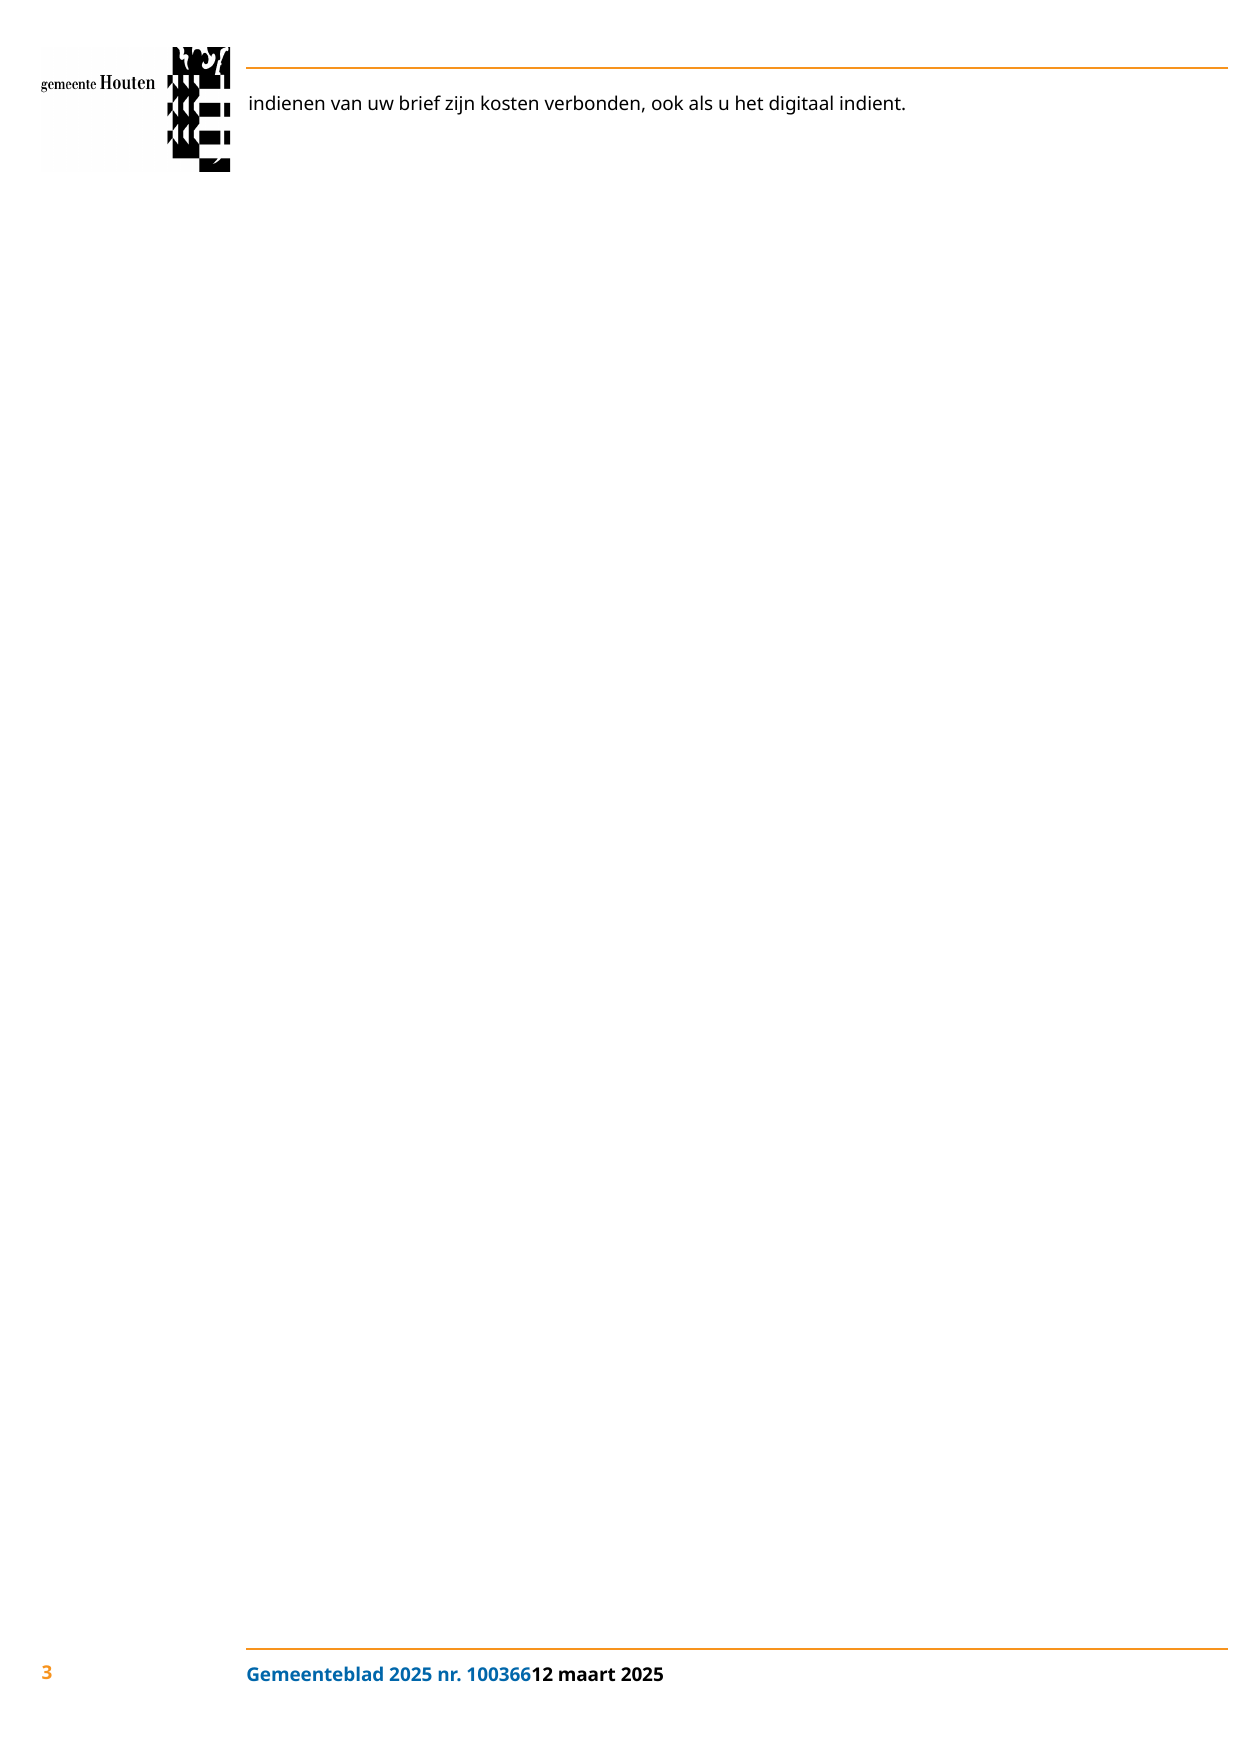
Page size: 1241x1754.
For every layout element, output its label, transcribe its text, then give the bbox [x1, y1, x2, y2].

picture [41, 47, 231, 172]
text indienen van uw brief zijn kosten verbonden, ook als u het digitaal indient. [248, 95, 1152, 114]
